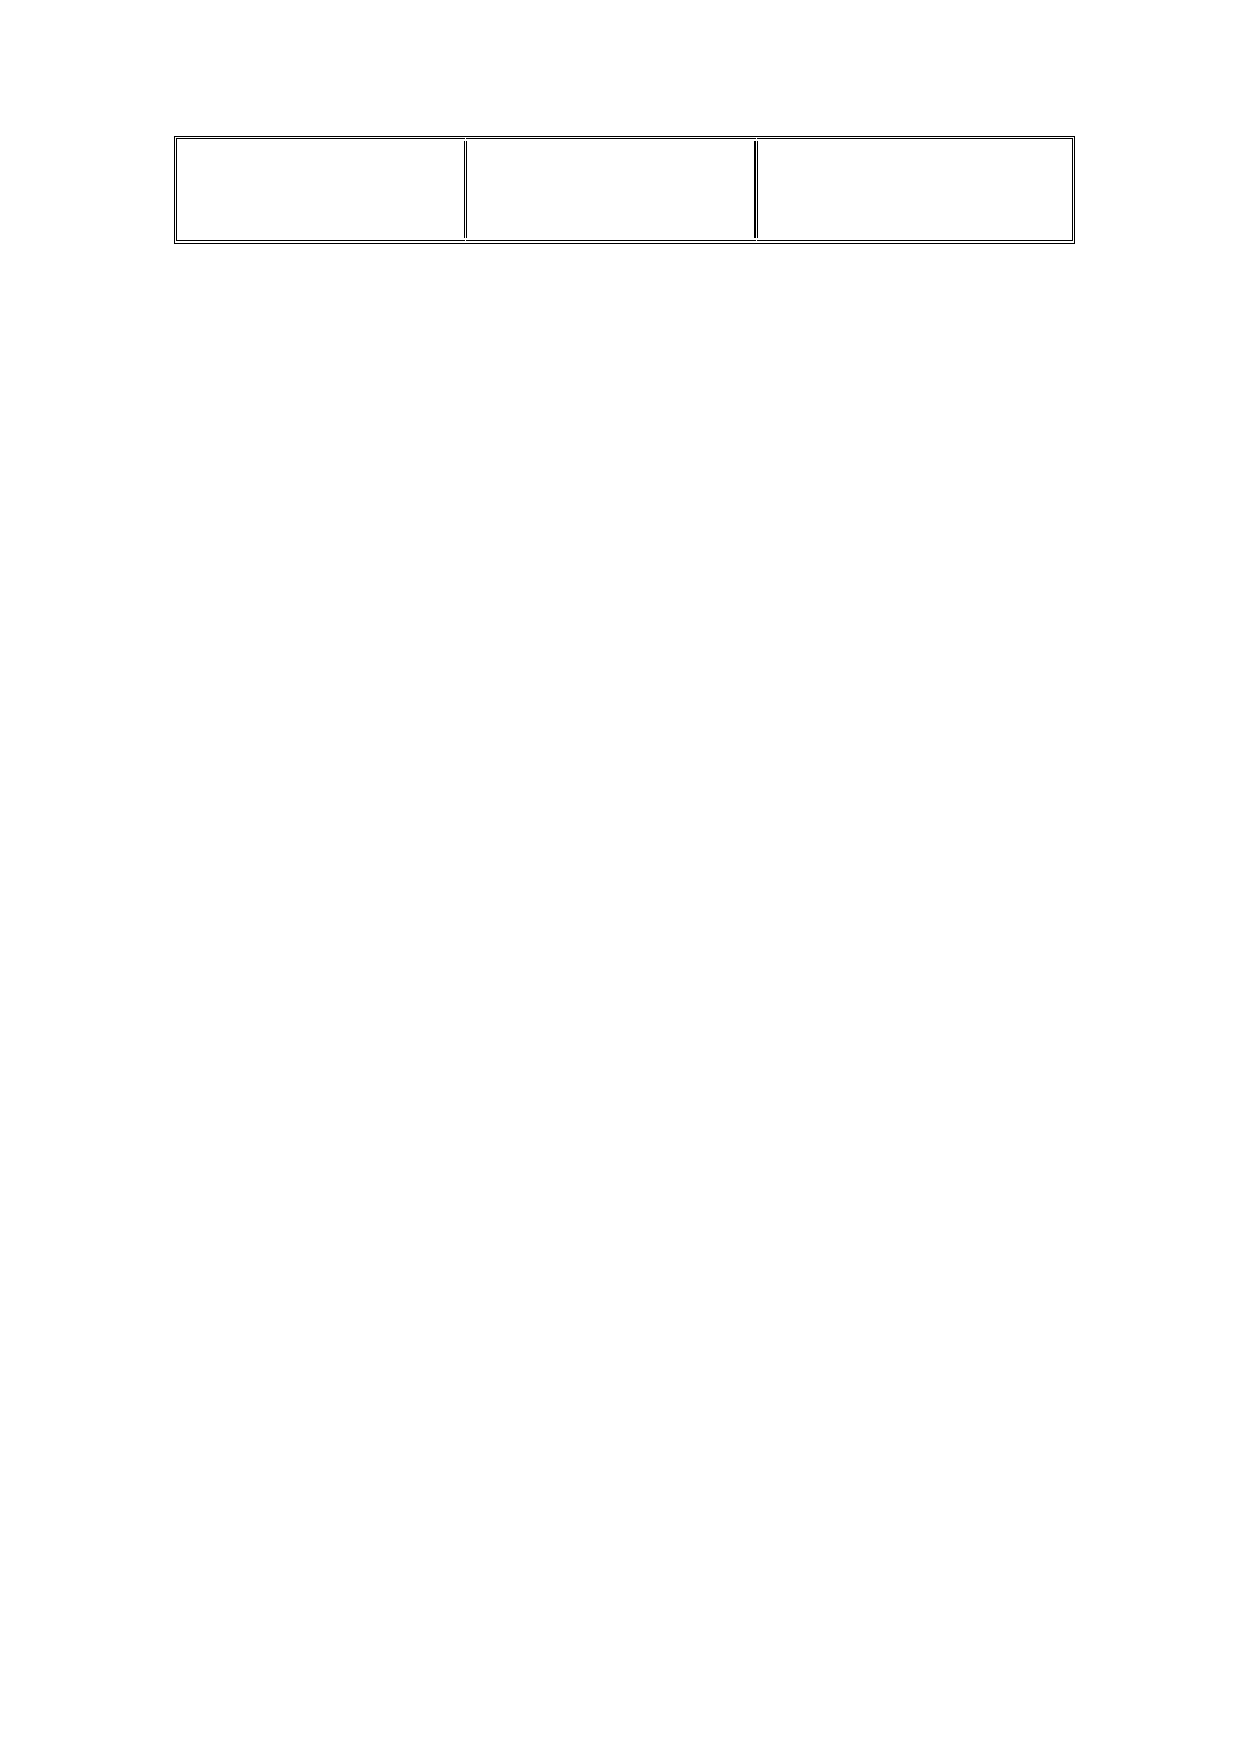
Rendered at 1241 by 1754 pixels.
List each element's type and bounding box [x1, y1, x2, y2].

table_cell [466, 139, 756, 240]
table_cell [175, 137, 466, 240]
table_cell [756, 139, 1072, 240]
